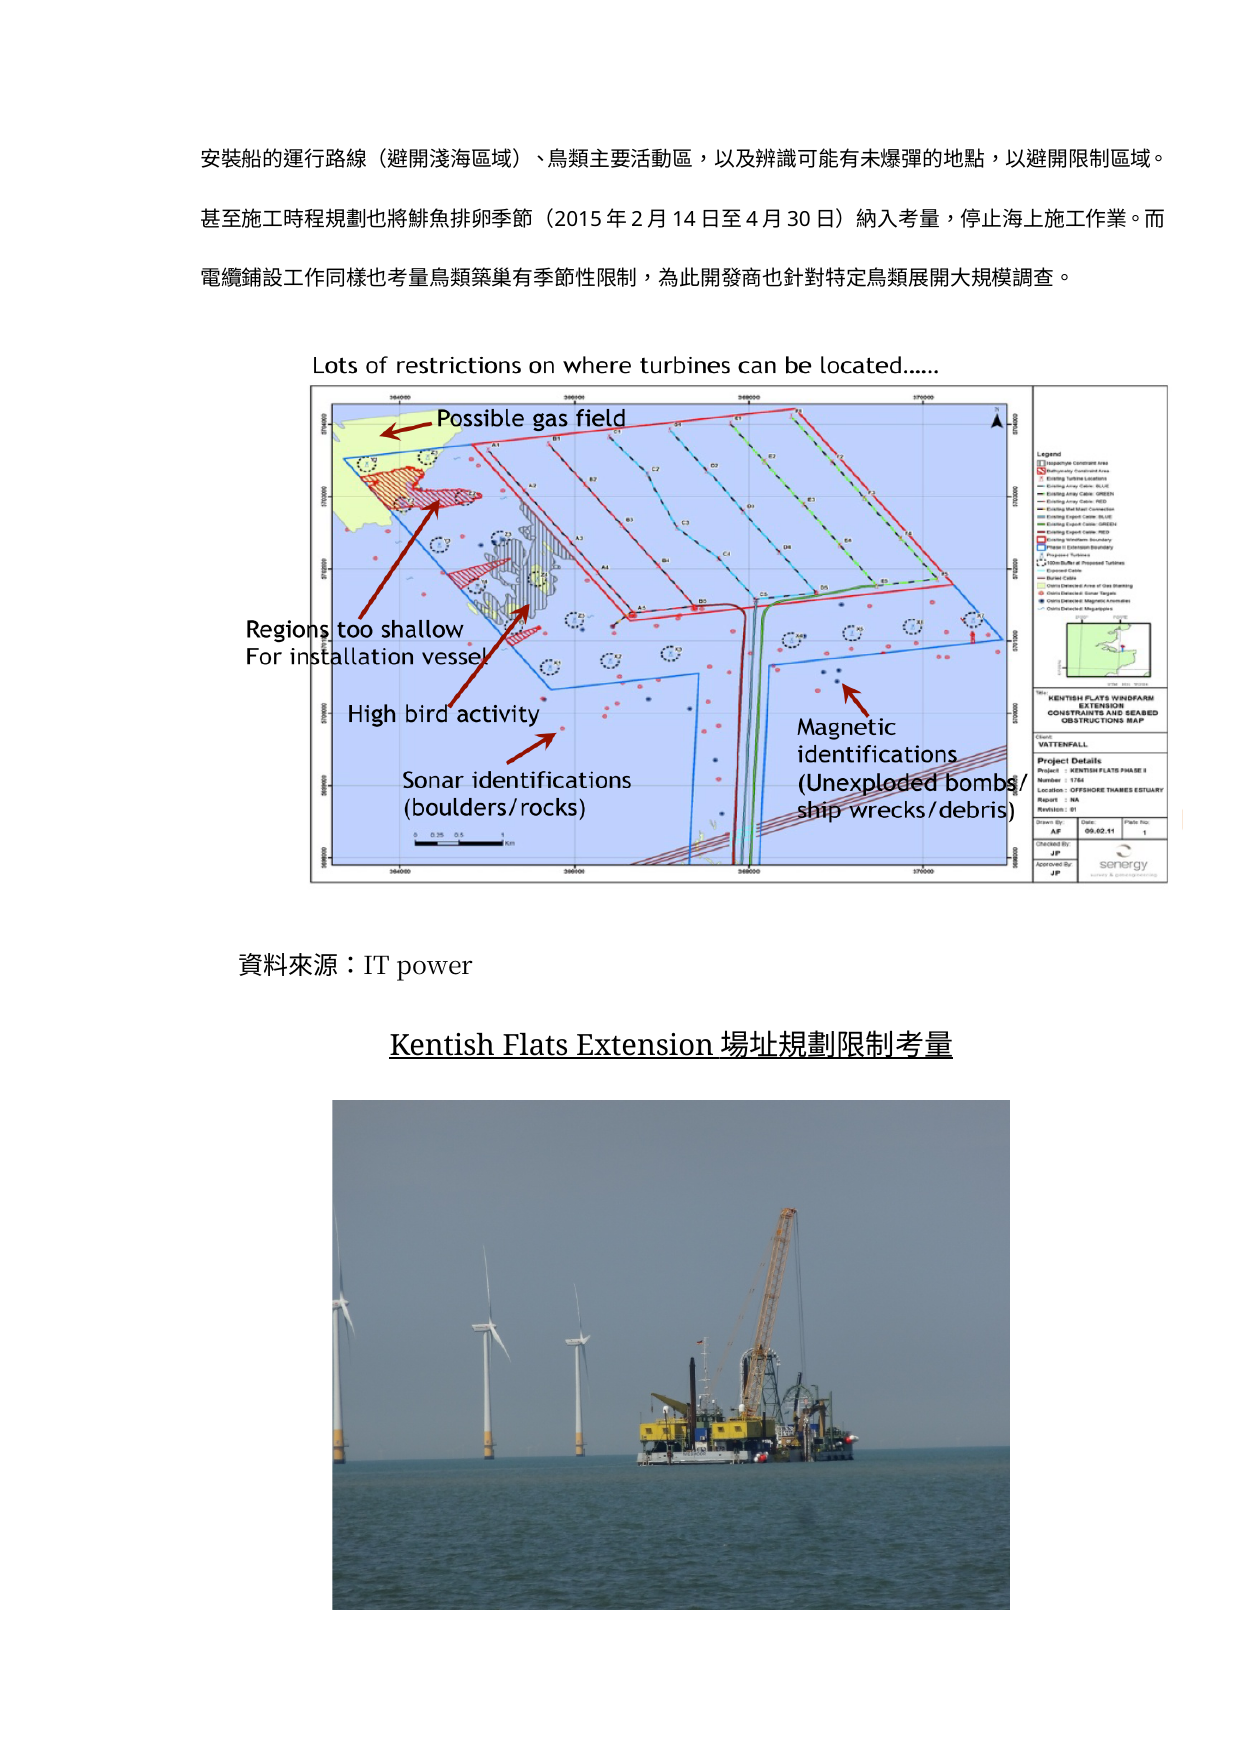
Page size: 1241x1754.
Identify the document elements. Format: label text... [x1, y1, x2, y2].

table_cell [227, 1082, 1115, 1635]
table_header 資料來源：IT power [227, 330, 1115, 1003]
picture [332, 1100, 1010, 1610]
picture [238, 348, 1183, 891]
table_cell Kentish Flats Extension場址規劃限制考量 [227, 1003, 1115, 1082]
subtitle (2) Kentish Flats Extension在場址規劃過程中，除了考量地質條件（避開海底岩石）、潛在天然氣田位址、安裝船的運行路線（避開淺海區域）、鳥類主要活動區，以及辨識可能有未爆彈的地點，以避開限制區域。甚至施工時程規劃也將鯡魚排卵季節（2015年2月14日至4月30日）納入考量，停止海上施工作業。而電纜鋪設工作同樣也考量鳥類築巢有季節性限制，為此開發商也針對特定鳥類展開大規模調查。 [177, 138, 1165, 296]
